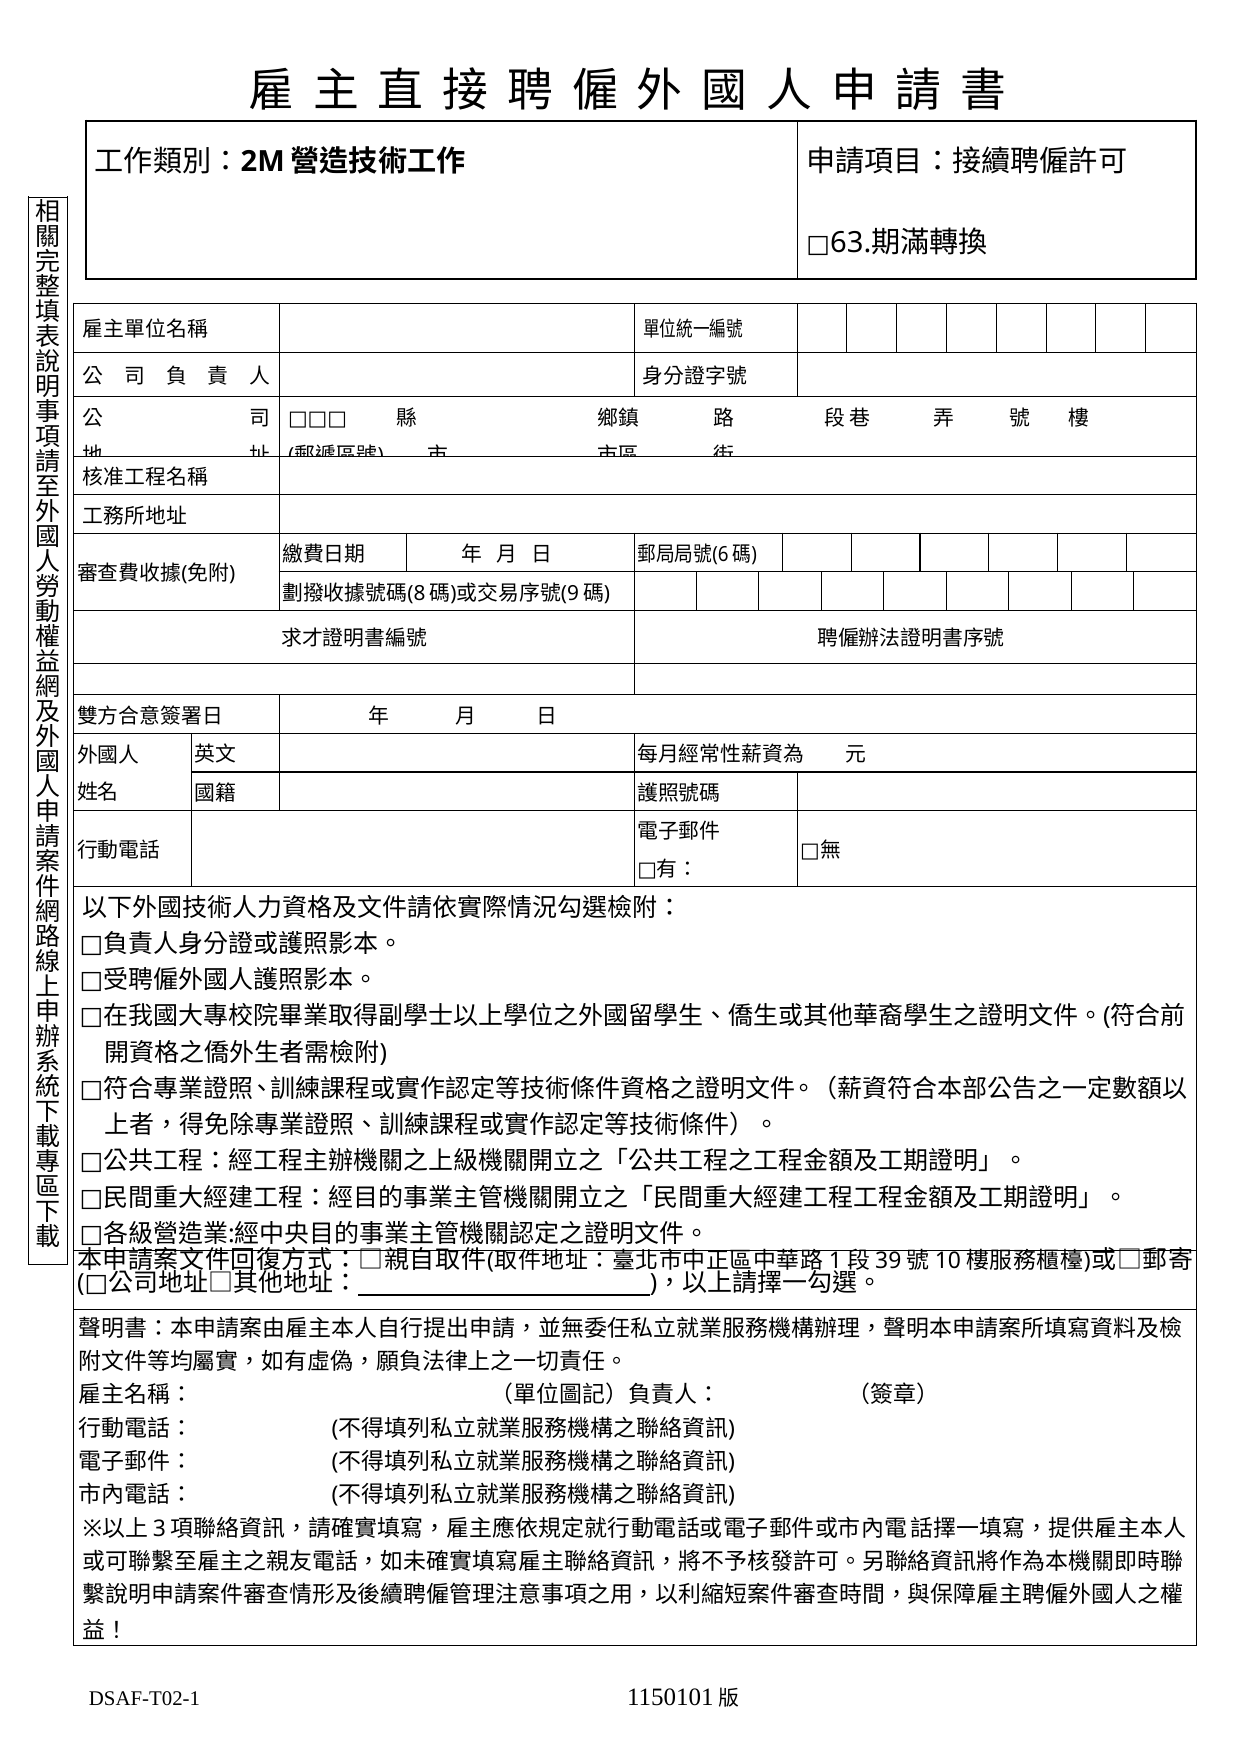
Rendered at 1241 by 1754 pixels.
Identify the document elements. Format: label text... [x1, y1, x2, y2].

table_cell 聲明書：本申請案由雇主本人自行提出申請，並無委任私立就業服務機構辦理，聲明本申請案所填寫資料及檢附文件等均屬實，如有虛偽，願負法律上之一切責任。 雇主名稱： （單位圖記）負責人： （簽章） 行動電話： (不得填列私立就業服務機構之聯絡資訊) 電子郵件： (不得填列私立就業服務機構之聯絡資訊) 市內電話： (不得填列私立就業服務機構之聯絡資訊) ※以上3項聯絡資訊，請確實填寫，雇主應依規定就行動電話或電子郵件或市內電話擇一填寫，提供雇主本人或可聯繫至雇主之親友電話，如未確實填寫雇主聯絡資訊，將不予核發許可。另聯絡資訊將作為本機關即時聯繫說明申請案件審查情形及後續聘僱管理注意事項之用，以利縮短案件審查時間，與保障雇主聘僱外國人之權益！ [74, 1310, 1196, 1645]
table_cell 行動電話 [74, 811, 191, 886]
table_cell [1127, 534, 1196, 571]
table_cell 每月經常性薪資為 元 [635, 734, 1196, 771]
table_cell [192, 811, 634, 886]
table_cell 護照號碼 [635, 773, 797, 810]
table_cell [989, 534, 1057, 571]
table_cell [635, 664, 1196, 694]
table_cell 本申請案文件回復方式：□親自取件(取件地址：臺北市中正區中華路1段39號10樓服務櫃檯)或□郵寄(□公司地址□其他地址： )，以上請擇一勾選。 [74, 1251, 1196, 1309]
table_cell [783, 534, 851, 571]
table_header 雇主單位名稱 [74, 304, 279, 352]
table_cell [947, 572, 1008, 610]
table_header 工作類別：2M營造技術工作 [87, 122, 797, 278]
table_cell 公司 地址 [74, 397, 279, 456]
table_cell □□□ 縣 鄉鎮 路 段 巷 弄 號 樓 (郵遞區號) 市 市區 街 [280, 397, 1196, 456]
table_cell 身分證字號 [635, 353, 797, 396]
table_cell 外國人 姓名 [74, 734, 191, 810]
table_cell 核准工程名稱 [74, 457, 279, 494]
table_cell [1072, 572, 1133, 610]
table_cell 公司負責人 [74, 353, 279, 396]
table_header [1146, 304, 1196, 352]
table_cell [280, 773, 634, 810]
table_header [847, 304, 896, 352]
table_cell [280, 457, 1196, 494]
table_header 申請項目：接續聘僱許可 □63.期滿轉換 [798, 122, 1195, 278]
table_cell [1058, 534, 1126, 571]
table_header [1047, 304, 1095, 352]
table_cell 年 月 日 [280, 695, 1196, 733]
table_cell [1009, 572, 1071, 610]
table_cell [1134, 572, 1196, 610]
table_cell 劃撥收據號碼(8碼)或交易序號(9碼) [280, 572, 634, 610]
table_cell [921, 534, 988, 571]
subtitle 雇主直接聘僱外國人申請書 [248, 53, 1007, 119]
table_header [280, 304, 634, 352]
table_cell 電子郵件 □有： [635, 811, 797, 886]
table_cell □無 [798, 811, 1196, 886]
table_cell [798, 773, 1196, 810]
table_cell 英文 [192, 734, 279, 771]
table_cell [798, 353, 1196, 396]
table_cell 審查費收據(免附) [74, 534, 279, 610]
table_header [1096, 304, 1145, 352]
table_cell [884, 572, 946, 610]
table_cell 求才證明書編號 [74, 611, 634, 662]
table_cell 國籍 [192, 773, 279, 810]
table_header [897, 304, 946, 352]
table_cell 聘僱辦法證明書序號 [635, 611, 1196, 662]
text 相關完整填表說明事項請至外國人勞動權益網及外國人申請案件網路線上申辦系統下載專區下載 [30, 198, 66, 1263]
table_cell [74, 664, 634, 694]
table_cell 郵局局號(6碼) [635, 534, 782, 571]
table_header [947, 304, 996, 352]
table_cell [697, 572, 758, 610]
table_cell [852, 534, 919, 571]
table_header 單位統一編號 [635, 304, 797, 352]
table_cell [280, 734, 634, 771]
table_cell 雙方合意簽署日 [74, 695, 279, 733]
table_cell 年 月 日 [407, 534, 634, 571]
table_cell [635, 572, 696, 610]
table_cell 繳費日期 [280, 534, 406, 571]
table_cell [280, 495, 1196, 533]
table_cell [822, 572, 883, 610]
table_header [997, 304, 1046, 352]
table_header [798, 304, 846, 352]
table_cell [759, 572, 821, 610]
table_cell 工務所地址 [74, 495, 279, 533]
table_cell [280, 353, 634, 396]
table_cell 以下外國技術人力資格及文件請依實際情況勾選檢附： □負責人身分證或護照影本。 □受聘僱外國人護照影本。 □在我國大專校院畢業取得副學士以上學位之外國留學生、僑生或其他華裔學生之證明文件。(符合前開資格之僑外生者需檢附) □符合專業證照、訓練課程或實作認定等技術條件資格之證明文件。（薪資符合本部公告之一定數額以上者，得免除專業證照、訓練課程或實作認定等技術條件）。 □公共工程：經工程主辦機關之上級機關開立之「公共工程之工程金額及工期證明」。 □民間重大經建工程：經目的事業主管機關開立之「民間重大經建工程工程金額及工期證明」。 □各級營造業:經中央目的事業主管機關認定之證明文件。 [74, 887, 1196, 1249]
